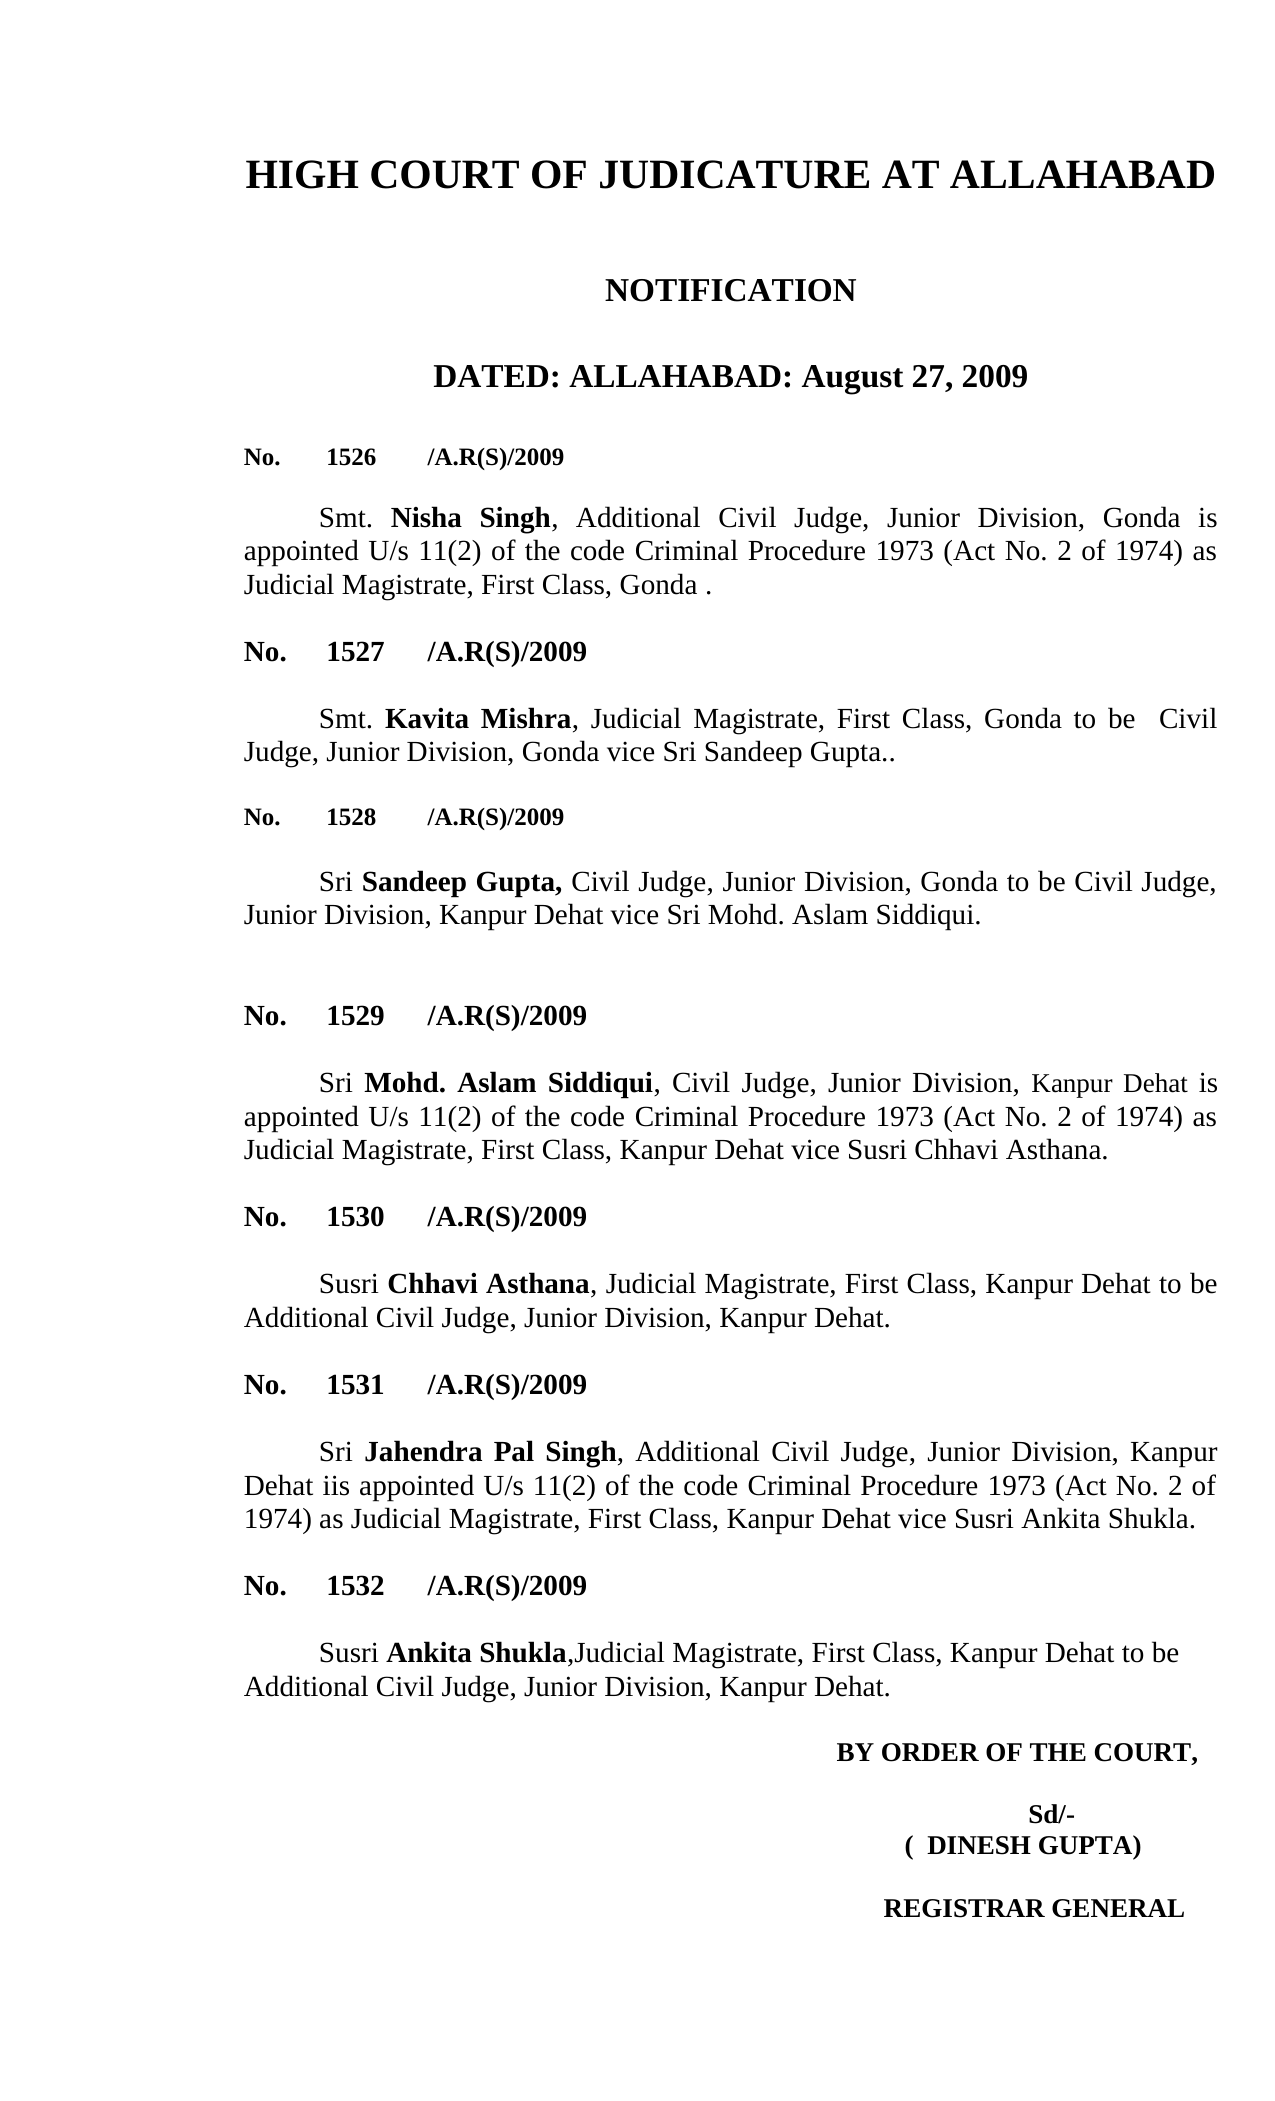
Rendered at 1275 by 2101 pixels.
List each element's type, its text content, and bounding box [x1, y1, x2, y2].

table_header 1529 [300, 998, 416, 1032]
text Smt. Nisha Singh, Additional Civil Judge, Junior Division, Gonda is appointed U/s 11(2) of the code Criminal Procedure 1973 (Act No. 2 of 1974) as Judicial Magistrate, First Class, Gonda . [244, 500, 1218, 600]
text Sri Sandeep Gupta, Civil Judge, Junior Division, Gonda to be Civil Judge, Junior Division, Kanpur Dehat vice Sri Mohd. Aslam Siddiqui. [244, 864, 1218, 931]
subtitle DATED: ALLAHABAD: August 27, 2009 [244, 356, 1218, 394]
table_header No. [233, 802, 300, 830]
text Smt. Kavita Mishra, Judicial Magistrate, First Class, Gonda to be Civil Judge, Junior Division, Gonda vice Sri Sandeep Gupta.. [244, 701, 1218, 768]
table_header No. [233, 442, 300, 471]
table_header No. [233, 1199, 300, 1233]
table_header 1528 [300, 802, 416, 830]
table_header No. [233, 634, 300, 667]
table_header No. [233, 1568, 300, 1602]
table_header /A.R(S)/2009 [416, 1367, 724, 1401]
text Sri Jahendra Pal Singh, Additional Civil Judge, Junior Division, Kanpur Dehat iis appointed U/s 11(2) of the code Criminal Procedure 1973 (Act No. 2 of 1974) as Judicial Magistrate, First Class, Kanpur Dehat vice Susri Ankita Shukla. [244, 1434, 1218, 1535]
text Susri Chhavi Asthana, Judicial Magistrate, First Class, Kanpur Dehat to be Additional Civil Judge, Junior Division, Kanpur Dehat. [244, 1266, 1218, 1333]
table_header /A.R(S)/2009 [416, 634, 724, 667]
text Susri Ankita Shukla,Judicial Magistrate, First Class, Kanpur Dehat to be Additional Civil Judge, Junior Division, Kanpur Dehat. [244, 1635, 1218, 1702]
table_header 1530 [300, 1199, 416, 1233]
text Sd/- [244, 1798, 1220, 1829]
table_header /A.R(S)/2009 [416, 442, 724, 471]
table_header 1531 [300, 1367, 416, 1401]
table_header 1526 [300, 442, 416, 471]
text REGISTRAR GENERAL [244, 1892, 1218, 1923]
table_header /A.R(S)/2009 [416, 998, 724, 1032]
text ( DINESH GUPTA) [244, 1829, 1220, 1892]
text BY ORDER OF THE COURT, [244, 1736, 1218, 1767]
table_header /A.R(S)/2009 [416, 1199, 724, 1233]
text Sri Mohd. Aslam Siddiqui, Civil Judge, Junior Division, Kanpur Dehat is appointed U/s 11(2) of the code Criminal Procedure 1973 (Act No. 2 of 1974) as Judicial Magistrate, First Class, Kanpur Dehat vice Susri Chhavi Asthana. [244, 1065, 1218, 1166]
table_header 1532 [300, 1568, 416, 1602]
table_header 1527 [300, 634, 416, 667]
subtitle NOTIFICATION [244, 270, 1218, 308]
table_header /A.R(S)/2009 [416, 802, 724, 830]
table_header /A.R(S)/2009 [416, 1568, 724, 1602]
table_header No. [233, 1367, 300, 1401]
title HIGH COURT OF JUDICATURE AT ALLAHABAD [244, 150, 1218, 198]
table_header No. [233, 998, 300, 1032]
